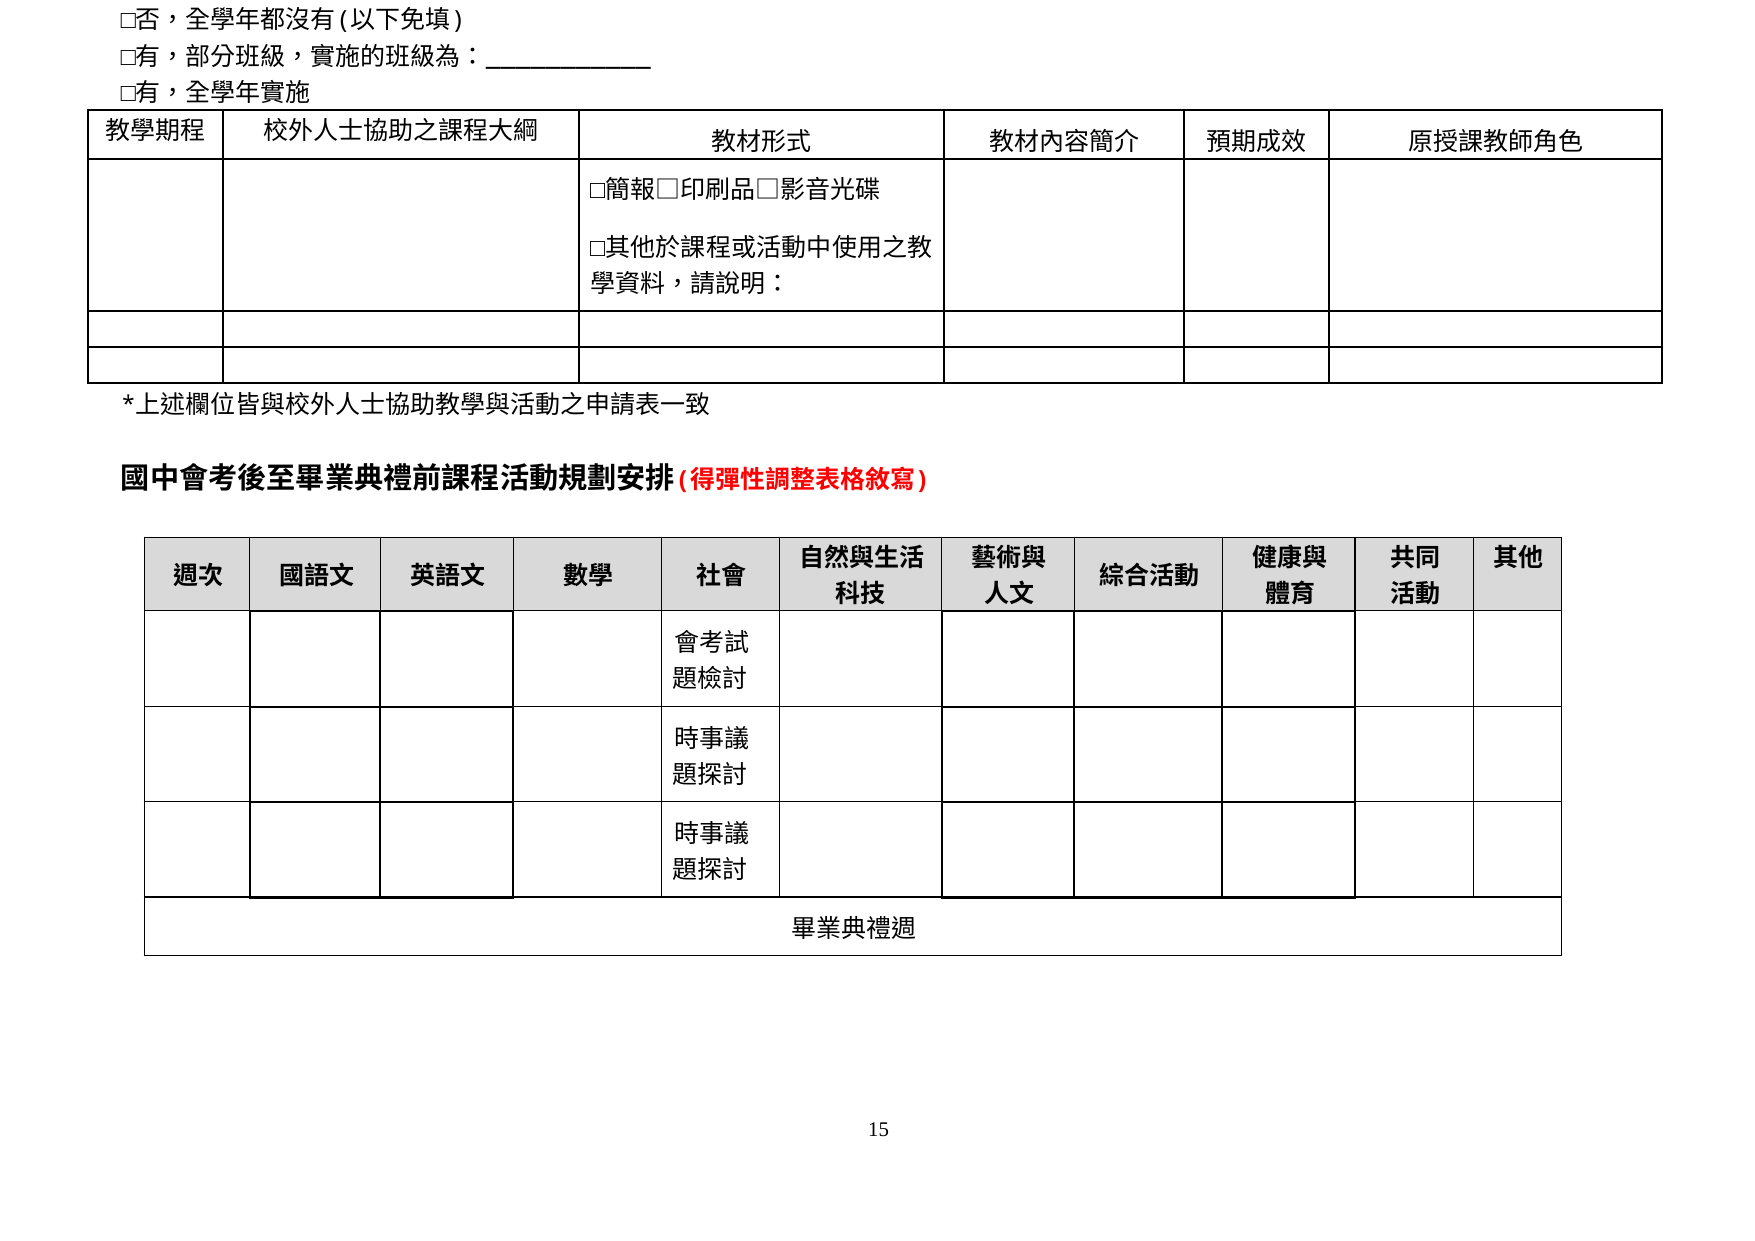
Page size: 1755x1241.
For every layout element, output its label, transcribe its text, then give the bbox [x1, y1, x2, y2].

table_header 社會 [662, 538, 779, 610]
table_cell [381, 803, 512, 896]
table_cell [945, 312, 1183, 346]
table_cell [580, 348, 943, 382]
table_cell [945, 348, 1183, 382]
table_cell [145, 802, 249, 896]
table_header 校外人士協助之課程大綱 [224, 111, 578, 157]
table_header 預期成效 [1185, 111, 1328, 157]
table_cell [224, 312, 578, 346]
table_cell 時事議題探討 [662, 802, 779, 896]
table_header 數學 [514, 538, 661, 610]
table_cell [1075, 612, 1221, 706]
table_header 教材內容簡介 [945, 111, 1183, 157]
table_cell [89, 348, 222, 382]
table_header 英語文 [381, 538, 513, 610]
table_header 綜合活動 [1075, 538, 1222, 610]
text □有，部分班級，實施的班級為：___________ [118, 36, 1636, 72]
table_cell [89, 312, 222, 346]
table_cell [514, 707, 661, 801]
table_cell [943, 708, 1073, 801]
table_header 國語文 [250, 538, 380, 610]
table_cell [251, 803, 379, 896]
table_cell [251, 612, 379, 706]
table_cell [514, 802, 661, 896]
text □否，全學年都沒有(以下免填) [118, 0, 1636, 36]
table_header 教材形式 [580, 111, 943, 157]
table_cell 會考試題檢討 [662, 611, 779, 706]
table_cell [1330, 312, 1661, 346]
table_header 教學期程 [89, 111, 222, 157]
table_cell [1223, 803, 1354, 896]
table_cell [780, 611, 941, 706]
table_cell [1474, 611, 1561, 706]
table_header 原授課教師角色 [1330, 111, 1661, 157]
table_cell [224, 348, 578, 382]
table_cell [145, 611, 249, 706]
table_cell [1075, 803, 1221, 896]
table_cell [1330, 348, 1661, 382]
table_cell [1185, 348, 1328, 382]
table_cell [1356, 707, 1473, 801]
table_cell 畢業典禮週 [145, 898, 1561, 955]
table_cell [1356, 611, 1473, 706]
table_header 共同 活動 [1356, 538, 1473, 610]
table_cell [1474, 802, 1561, 896]
table_cell [1474, 707, 1561, 801]
table_cell [381, 708, 512, 801]
table_cell [780, 707, 941, 801]
table_header 藝術與 人文 [942, 538, 1074, 610]
table_cell [1356, 802, 1473, 896]
table_cell [943, 612, 1073, 706]
table_cell [251, 708, 379, 801]
table_header 自然與生活科技 [780, 538, 941, 610]
text 國中會考後至畢業典禮前課程活動規劃安排(得彈性調整表格敘寫) [118, 455, 1636, 497]
table_header 其他 [1474, 538, 1561, 610]
table_cell [145, 707, 249, 801]
table_cell [580, 312, 943, 346]
table_cell [1223, 708, 1354, 801]
table_cell [945, 160, 1183, 310]
table_cell □簡報□印刷品□影音光碟 □其他於課程或活動中使用之教學資料，請說明： [580, 160, 943, 310]
table_cell [1185, 312, 1328, 346]
table_cell [1185, 160, 1328, 310]
table_cell [1223, 612, 1354, 706]
table_cell 時事議題探討 [662, 707, 779, 801]
text □有，全學年實施 [118, 72, 1636, 109]
table_cell [514, 611, 661, 706]
table_cell [381, 612, 512, 706]
table_cell [1075, 708, 1221, 801]
table_cell [89, 160, 222, 310]
table_cell [1330, 160, 1661, 310]
table_cell [224, 160, 578, 310]
table_header 週次 [145, 538, 249, 610]
table_cell [943, 803, 1073, 896]
table_header 健康與 體育 [1223, 538, 1354, 610]
table_cell [780, 802, 941, 896]
text *上述欄位皆與校外人士協助教學與活動之申請表一致 [118, 384, 1636, 421]
